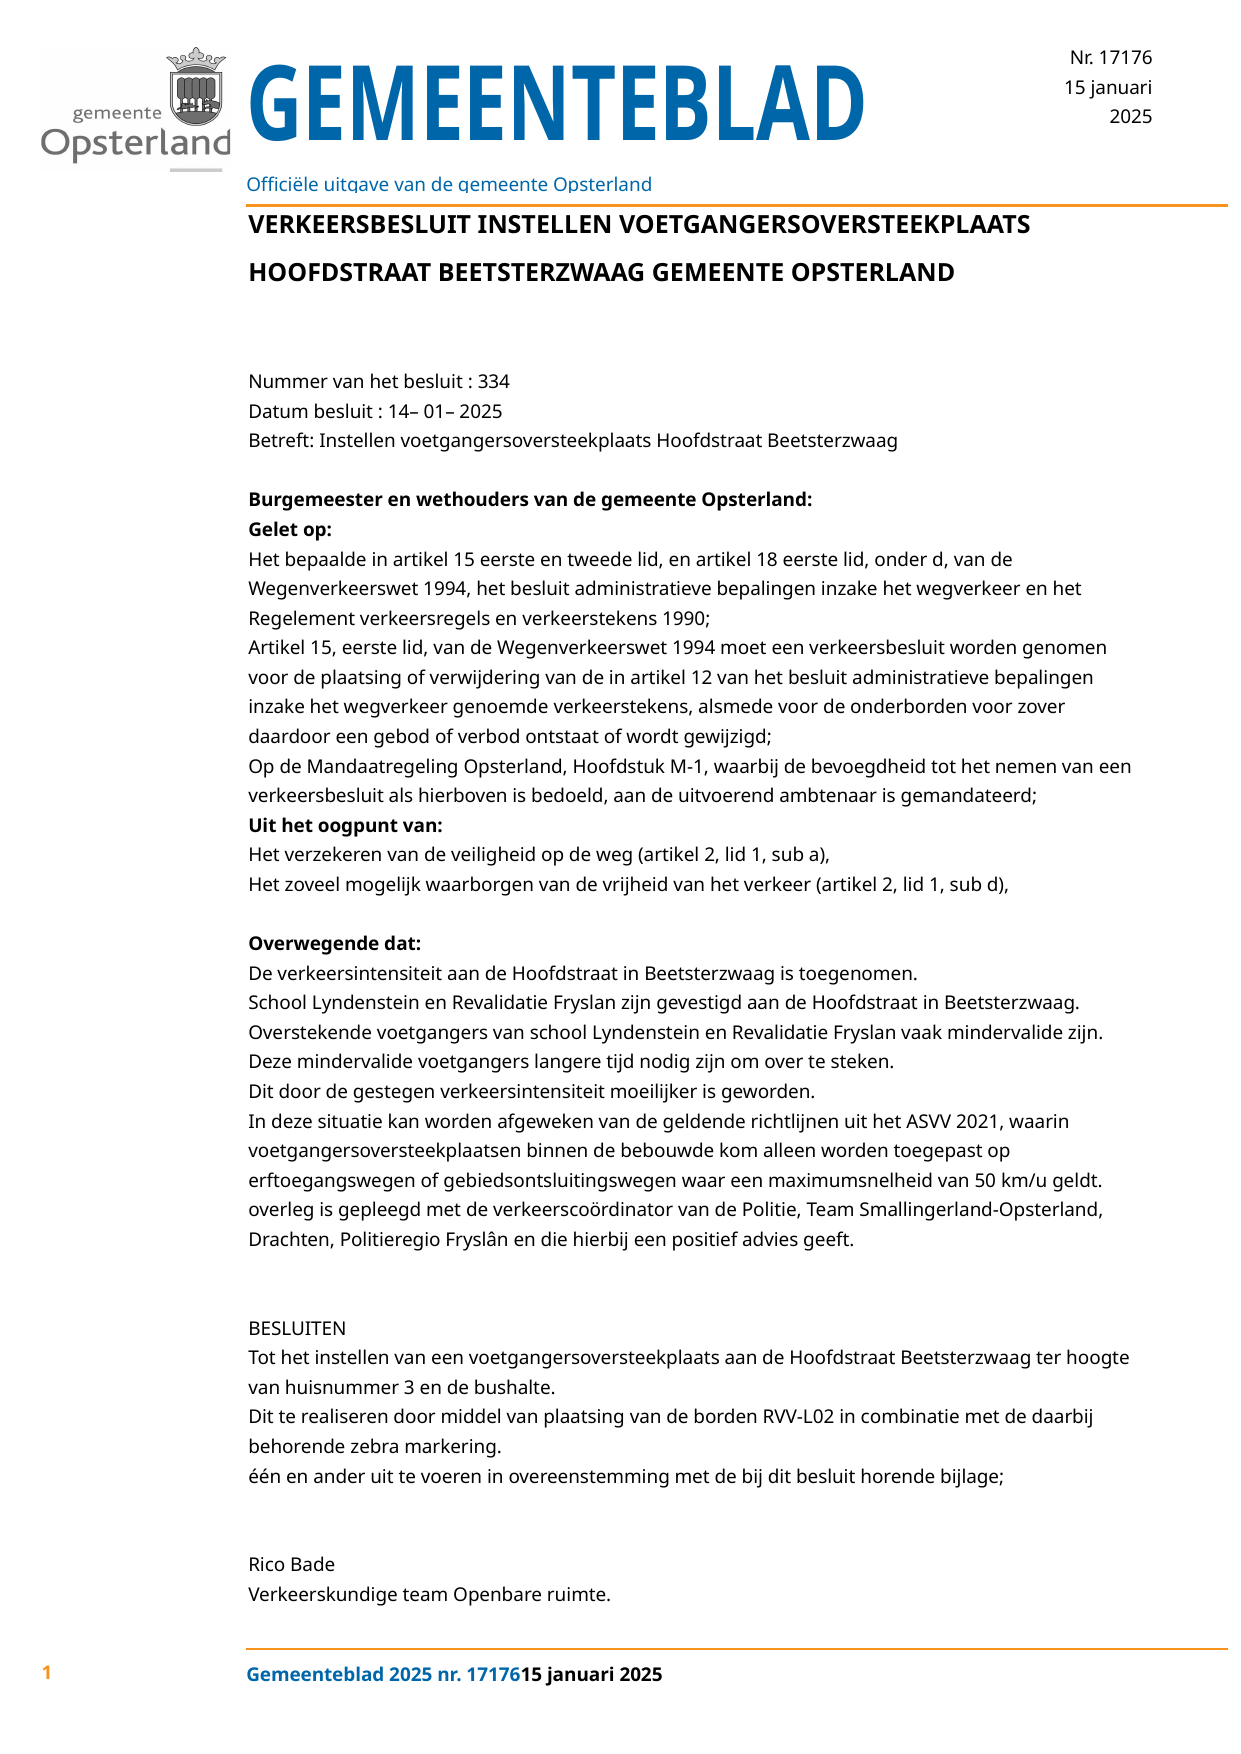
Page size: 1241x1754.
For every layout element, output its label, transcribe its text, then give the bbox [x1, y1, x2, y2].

text Betreft: Instellen voetgangersoversteekplaats Hoofdstraat Beetsterzwaag [248, 427, 1152, 453]
text Dit te realiseren door middel van plaatsing van de borden RVV-L02 in combinatie met de daarbij behorende zebra markering. [248, 1404, 1152, 1459]
text Tot het instellen van een voetgangersoversteekplaats aan de Hoofdstraat Beetsterzwaag ter hoogte van huisnummer 3 en de bushalte. [248, 1344, 1152, 1400]
text Overwegende dat: [248, 930, 1152, 956]
text Het bepaalde in artikel 15 eerste en tweede lid, en artikel 18 eerste lid, onder d, van de Wegenverkeerswet 1994, het besluit administratieve bepalingen inzake het wegverkeer en het Regelement verkeersregels en verkeerstekens 1990; [248, 546, 1152, 631]
text VERKEERSBESLUIT INSTELLEN VOETGANGERSOVERSTEEKPLAATS HOOFDSTRAAT BEETSTERZWAAG GEMEENTE OPSTERLAND [248, 207, 1152, 288]
text overleg is gepleegd met de verkeerscoördinator van de Politie, Team Smallingerland-Opsterland, Drachten, Politieregio Fryslân en die hierbij een positief advies geeft. [248, 1197, 1152, 1252]
text BESLUITEN [248, 1315, 1152, 1341]
text Het verzekeren van de veiligheid op de weg (artikel 2, lid 1, sub a), [248, 842, 1152, 867]
text In deze situatie kan worden afgeweken van de geldende richtlijnen uit het ASVV 2021, waarin voetgangersoversteekplaatsen binnen de bebouwde kom alleen worden toegepast op erftoegangswegen of gebiedsontsluitingswegen waar een maximumsnelheid van 50 km/u geldt. [248, 1108, 1152, 1193]
text één en ander uit te voeren in overeenstemming met de bij dit besluit horende bijlage; [248, 1463, 1152, 1488]
text Datum besluit : 14– 01– 2025 [248, 398, 1152, 423]
text Burgemeester en wethouders van de gemeente Opsterland: [248, 487, 1152, 512]
text Verkeerskundige team Openbare ruimte. [248, 1581, 1152, 1607]
text School Lyndenstein en Revalidatie Fryslan zijn gevestigd aan de Hoofdstraat in Beetsterzwaag. [248, 989, 1152, 1015]
text Artikel 15, eerste lid, van de Wegenverkeerswet 1994 moet een verkeersbesluit worden genomen voor de plaatsing of verwijdering van de in artikel 12 van het besluit administratieve bepalingen inzake het wegverkeer genoemde verkeerstekens, alsmede voor de onderborden voor zover daardoor een gebod of verbod ontstaat of wordt gewijzigd; [248, 634, 1152, 749]
text De verkeersintensiteit aan de Hoofdstraat in Beetsterzwaag is toegenomen. [248, 960, 1152, 986]
text Rico Bade [248, 1552, 1152, 1577]
picture [41, 47, 231, 172]
text Op de Mandaatregeling Opsterland, Hoofdstuk M-1, waarbij de bevoegdheid tot het nemen van een verkeersbesluit als hierboven is bedoeld, aan de uitvoerend ambtenaar is gemandateerd; [248, 753, 1152, 808]
text Dit door de gestegen verkeersintensiteit moeilijker is geworden. [248, 1078, 1152, 1104]
text Het zoveel mogelijk waarborgen van de vrijheid van het verkeer (artikel 2, lid 1, sub d), [248, 871, 1152, 897]
text Nummer van het besluit : 334 [248, 368, 1152, 394]
text Gelet op: [248, 516, 1152, 542]
text Deze mindervalide voetgangers langere tijd nodig zijn om over te steken. [248, 1049, 1152, 1074]
text Uit het oogpunt van: [248, 812, 1152, 838]
text Overstekende voetgangers van school Lyndenstein en Revalidatie Fryslan vaak mindervalide zijn. [248, 1019, 1152, 1045]
